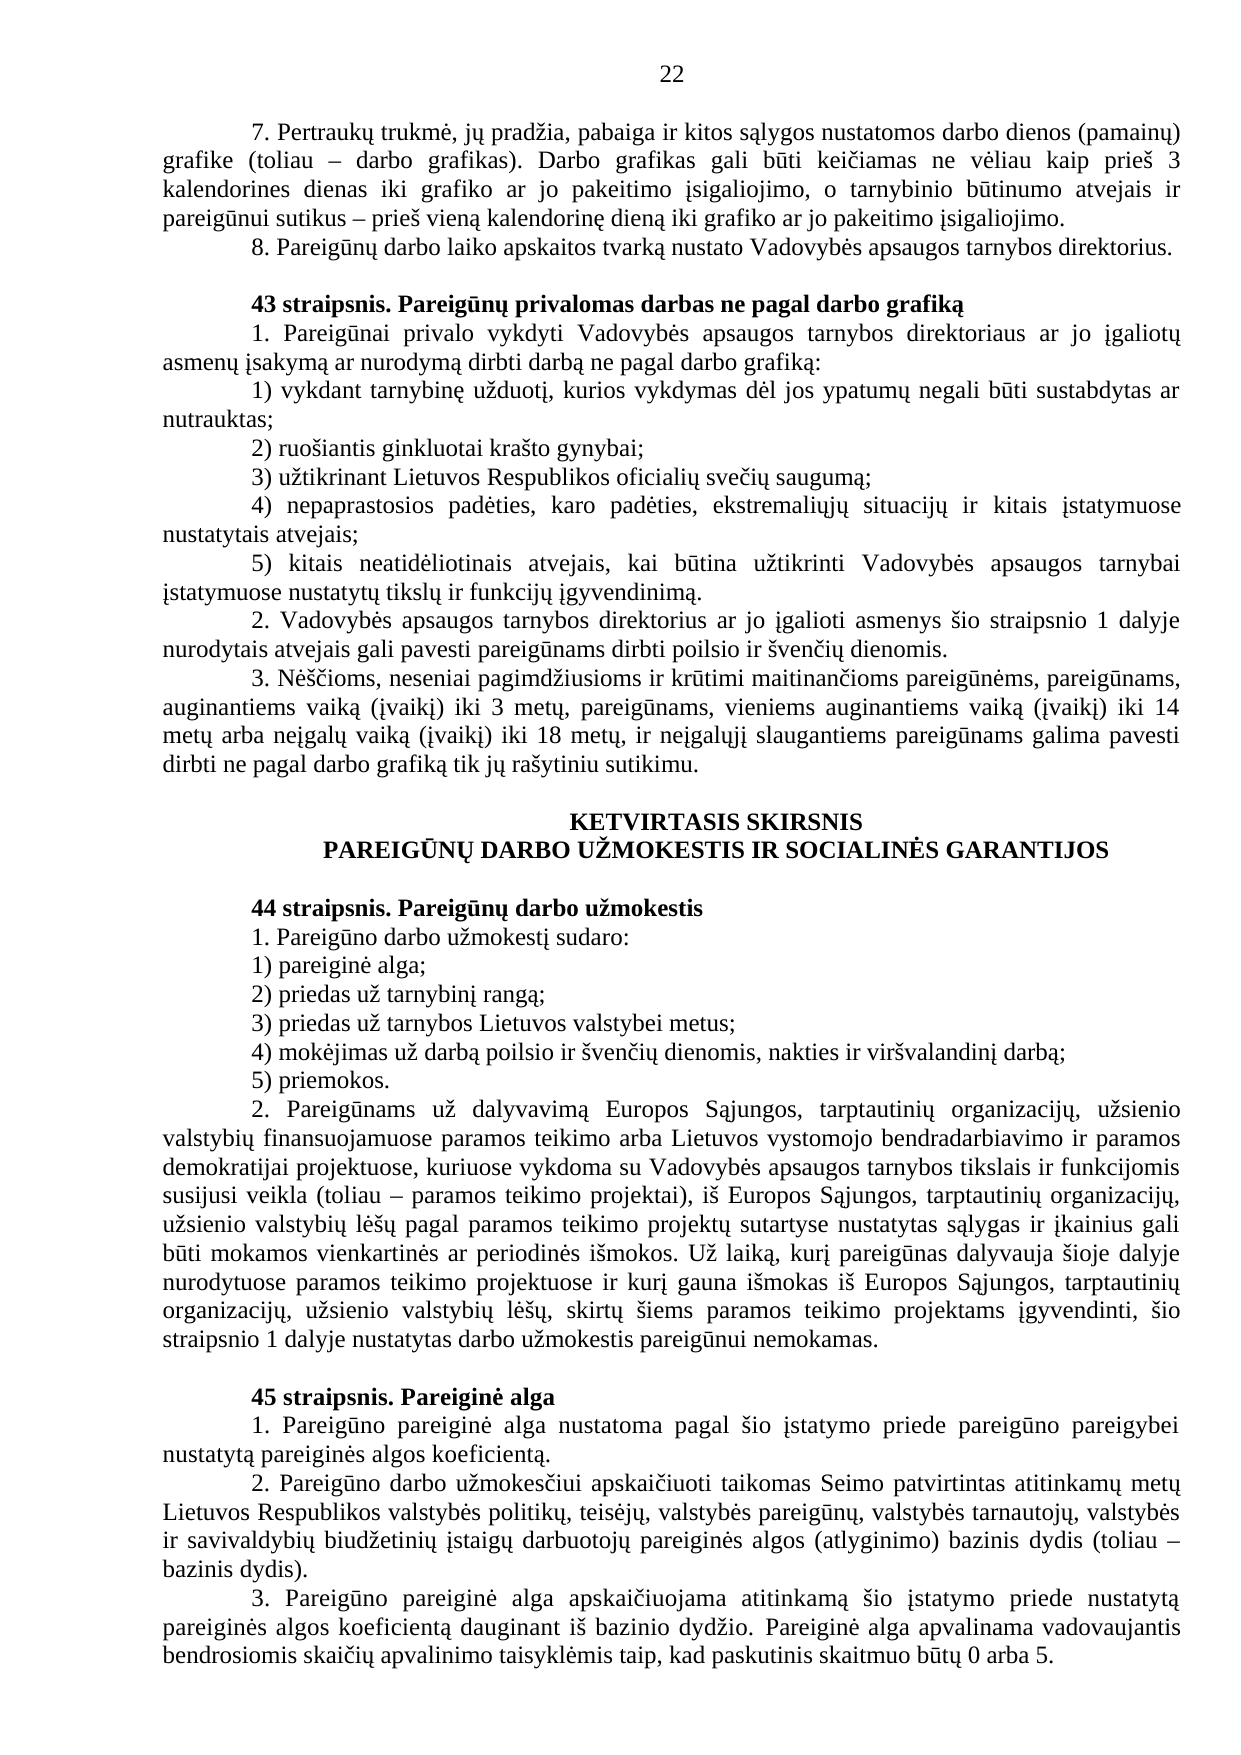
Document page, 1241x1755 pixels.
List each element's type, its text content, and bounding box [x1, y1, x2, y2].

text 43 straipsnis. Pareigūnų privalomas darbas ne pagal darbo grafiką [162, 289, 1181, 318]
text 5) kitais neatidėliotinais atvejais, kai būtina užtikrinti Vadovybės apsaugos tarnybai įstatymuose nustatytų tikslų ir funkcijų įgyvendinimą. [162, 548, 1181, 605]
text 4) mokėjimas už darbą poilsio ir švenčių dienomis, nakties ir viršvalandinį darbą; [162, 1037, 1181, 1065]
text 3) priedas už tarnybos Lietuvos valstybei metus; [162, 1008, 1181, 1037]
text 44 straipsnis. Pareigūnų darbo užmokestis [162, 893, 1181, 922]
text 2. Pareigūno darbo užmokesčiui apskaičiuoti taikomas Seimo patvirtintas atitinkamų metų Lietuvos Respublikos valstybės politikų, teisėjų, valstybės pareigūnų, valstybės tarnautojų, valstybės ir savivaldybių biudžetinių įstaigų darbuotojų pareiginės algos (atlyginimo) bazinis dydis (toliau – bazinis dydis). [162, 1468, 1181, 1583]
text 2. Pareigūnams už dalyvavimą Europos Sąjungos, tarptautinių organizacijų, užsienio valstybių finansuojamuose paramos teikimo arba Lietuvos vystomojo bendradarbiavimo ir paramos demokratijai projektuose, kuriuose vykdoma su Vadovybės apsaugos tarnybos tikslais ir funkcijomis susijusi veikla (toliau – paramos teikimo projektai), iš Europos Sąjungos, tarptautinių organizacijų, užsienio valstybių lėšų pagal paramos teikimo projektų sutartyse nustatytas sąlygas ir įkainius gali būti mokamos vienkartinės ar periodinės išmokos. Už laiką, kurį pareigūnas dalyvauja šioje dalyje nurodytuose paramos teikimo projektuose ir kurį gauna išmokas iš Europos Sąjungos, tarptautinių organizacijų, užsienio valstybių lėšų, skirtų šiems paramos teikimo projektams įgyvendinti, šio straipsnio 1 dalyje nustatytas darbo užmokestis pareigūnui nemokamas. [162, 1094, 1181, 1353]
text 7. Pertraukų trukmė, jų pradžia, pabaiga ir kitos sąlygos nustatomos darbo dienos (pamainų) grafike (toliau – darbo grafikas). Darbo grafikas gali būti keičiamas ne vėliau kaip prieš 3 kalendorines dienas iki grafiko ar jo pakeitimo įsigaliojimo, o tarnybinio būtinumo atvejais ir pareigūnui sutikus – prieš vieną kalendorinę dieną iki grafiko ar jo pakeitimo įsigaliojimo. [162, 117, 1181, 232]
text 1) vykdant tarnybinę užduotį, kurios vykdymas dėl jos ypatumų negali būti sustabdytas ar nutrauktas; [162, 375, 1181, 433]
text 3. Pareigūno pareiginė alga apskaičiuojama atitinkamą šio įstatymo priede nustatytą pareiginės algos koeficientą dauginant iš bazinio dydžio. Pareiginė alga apvalinama vadovaujantis bendrosiomis skaičių apvalinimo taisyklėmis taip, kad paskutinis skaitmuo būtų 0 arba 5. [162, 1583, 1181, 1669]
text 1. Pareigūno pareiginė alga nustatoma pagal šio įstatymo priede pareigūno pareigybei nustatytą pareiginės algos koeficientą. [162, 1410, 1181, 1468]
text 4) nepaprastosios padėties, karo padėties, ekstremaliųjų situacijų ir kitais įstatymuose nustatytais atvejais; [162, 490, 1181, 548]
text 5) priemokos. [162, 1065, 1181, 1094]
text 2) priedas už tarnybinį rangą; [162, 979, 1181, 1008]
text PAREIGŪNŲ DARBO UŽMOKESTIS IR SOCIALINĖS GARANTIJOS [162, 835, 1181, 864]
text 45 straipsnis. Pareiginė alga [162, 1382, 1181, 1410]
text 1. Pareigūno darbo užmokestį sudaro: [162, 922, 1181, 950]
text 3) užtikrinant Lietuvos Respublikos oficialių svečių saugumą; [162, 462, 1181, 490]
text KETVIRTASIS SKIRSNIS [162, 807, 1181, 835]
text 1. Pareigūnai privalo vykdyti Vadovybės apsaugos tarnybos direktoriaus ar jo įgaliotų asmenų įsakymą ar nurodymą dirbti darbą ne pagal darbo grafiką: [162, 318, 1181, 375]
text 2. Vadovybės apsaugos tarnybos direktorius ar jo įgalioti asmenys šio straipsnio 1 dalyje nurodytais atvejais gali pavesti pareigūnams dirbti poilsio ir švenčių dienomis. [162, 605, 1181, 663]
text 8. Pareigūnų darbo laiko apskaitos tvarką nustato Vadovybės apsaugos tarnybos direktorius. [162, 232, 1181, 260]
text 1) pareiginė alga; [162, 950, 1181, 979]
text 3. Nėščioms, neseniai pagimdžiusioms ir krūtimi maitinančioms pareigūnėms, pareigūnams, auginantiems vaiką (įvaikį) iki 3 metų, pareigūnams, vieniems auginantiems vaiką (įvaikį) iki 14 metų arba neįgalų vaiką (įvaikį) iki 18 metų, ir neįgalųjį slaugantiems pareigūnams galima pavesti dirbti ne pagal darbo grafiką tik jų rašytiniu sutikimu. [162, 663, 1181, 778]
text 2) ruošiantis ginkluotai krašto gynybai; [162, 433, 1181, 462]
